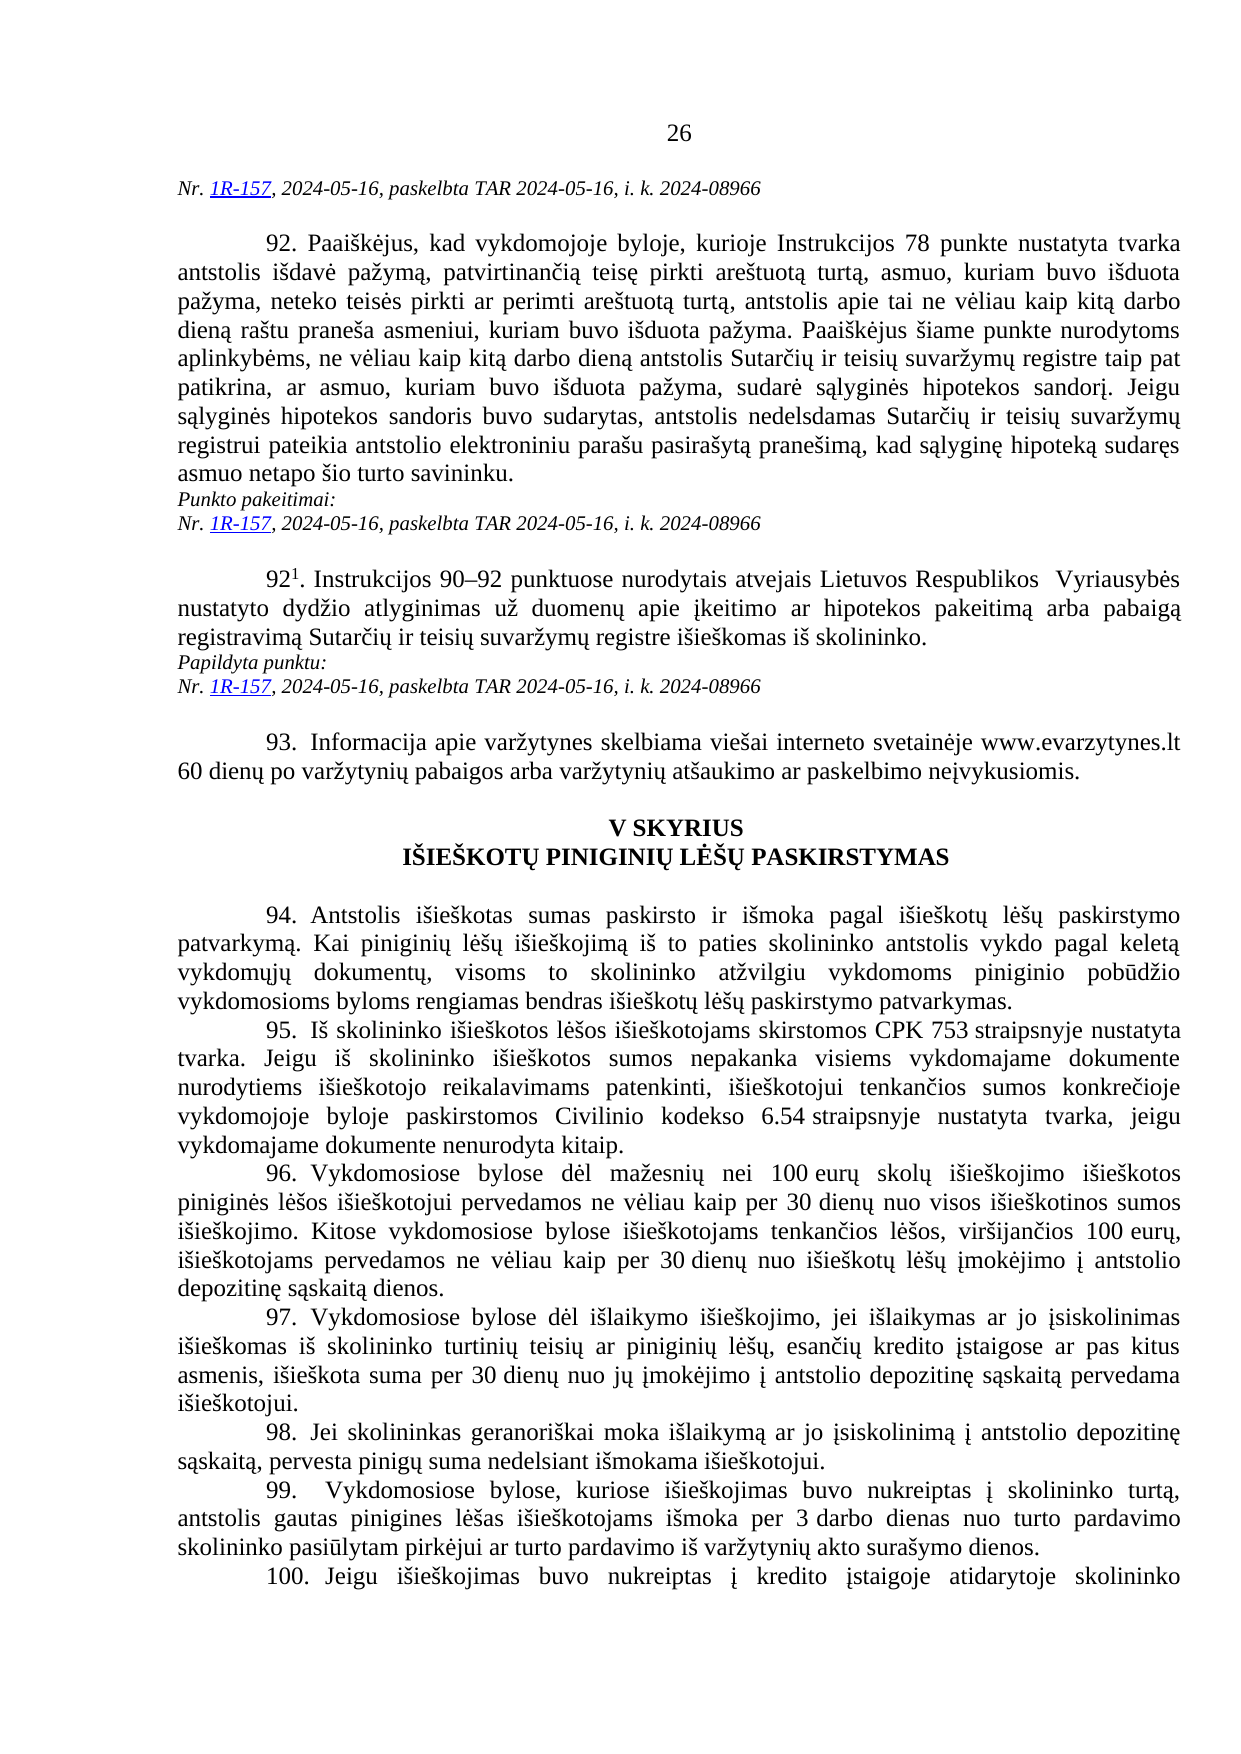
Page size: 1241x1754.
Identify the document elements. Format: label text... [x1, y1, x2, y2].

text 921. Instrukcijos 90–92 punktuose nurodytais atvejais Lietuvos Respublikos Vyriausybės nustatyto dydžio atlyginimas už duomenų apie įkeitimo ar hipotekos pakeitimą arba pabaigą registravimą Sutarčių ir teisių suvaržymų registre išieškomas iš skolininko. [177, 564, 1181, 650]
text 97. Vykdomosiose bylose dėl išlaikymo išieškojimo, jei išlaikymas ar jo įsiskolinimas išieškomas iš skolininko turtinių teisių ar piniginių lėšų, esančių kredito įstaigose ar pas kitus asmenis, išieškota suma per 30 dienų nuo jų įmokėjimo į antstolio depozitinę sąskaitą pervedama išieškotojui. [177, 1302, 1181, 1417]
text Nr. 1R-157, 2024-05-16, paskelbta TAR 2024-05-16, i. k. 2024-08966 [177, 176, 1181, 200]
text 99. Vykdomosiose bylose, kuriose išieškojimas buvo nukreiptas į skolininko turtą, antstolis gautas pinigines lėšas išieškotojams išmoka per 3 darbo dienas nuo turto pardavimo skolininko pasiūlytam pirkėjui ar turto pardavimo iš varžytynių akto surašymo dienos. [177, 1475, 1181, 1561]
text 92. Paaiškėjus, kad vykdomojoje byloje, kurioje Instrukcijos 78 punkte nustatyta tvarka antstolis išdavė pažymą, patvirtinančią teisę pirkti areštuotą turtą, asmuo, kuriam buvo išduota pažyma, neteko teisės pirkti ar perimti areštuotą turtą, antstolis apie tai ne vėliau kaip kitą darbo dieną raštu praneša asmeniui, kuriam buvo išduota pažyma. Paaiškėjus šiame punkte nurodytoms aplinkybėms, ne vėliau kaip kitą darbo dieną antstolis Sutarčių ir teisių suvaržymų registre taip pat patikrina, ar asmuo, kuriam buvo išduota pažyma, sudarė sąlyginės hipotekos sandorį. Jeigu sąlyginės hipotekos sandoris buvo sudarytas, antstolis nedelsdamas Sutarčių ir teisių suvaržymų registrui pateikia antstolio elektroniniu parašu pasirašytą pranešimą, kad sąlyginę hipoteką sudaręs asmuo netapo šio turto savininku. [177, 228, 1181, 487]
text V SKYRIUS [177, 813, 1181, 842]
text IŠIEŠKOTŲ PINIGINIŲ LĖŠŲ PASKIRSTYMAS [177, 842, 1181, 871]
text 100. Jeigu išieškojimas buvo nukreiptas į kredito įstaigoje atidarytoje skolininko [177, 1561, 1181, 1590]
text Papildyta punktu: [177, 650, 1181, 674]
text 96. Vykdomosiose bylose dėl mažesnių nei 100 eurų skolų išieškojimo išieškotos piniginės lėšos išieškotojui pervedamos ne vėliau kaip per 30 dienų nuo visos išieškotinos sumos išieškojimo. Kitose vykdomosiose bylose išieškotojams tenkančios lėšos, viršijančios 100 eurų, išieškotojams pervedamos ne vėliau kaip per 30 dienų nuo išieškotų lėšų įmokėjimo į antstolio depozitinę sąskaitą dienos. [177, 1158, 1181, 1302]
text 94. Antstolis išieškotas sumas paskirsto ir išmoka pagal išieškotų lėšų paskirstymo patvarkymą. Kai piniginių lėšų išieškojimą iš to paties skolininko antstolis vykdo pagal keletą vykdomųjų dokumentų, visoms to skolininko atžvilgiu vykdomoms piniginio pobūdžio vykdomosioms byloms rengiamas bendras išieškotų lėšų paskirstymo patvarkymas. [177, 900, 1181, 1015]
text 98. Jei skolininkas geranoriškai moka išlaikymą ar jo įsiskolinimą į antstolio depozitinę sąskaitą, pervesta pinigų suma nedelsiant išmokama išieškotojui. [177, 1417, 1181, 1475]
text Punkto pakeitimai: [177, 487, 1181, 511]
text Nr. 1R-157, 2024-05-16, paskelbta TAR 2024-05-16, i. k. 2024-08966 [177, 674, 1181, 698]
text Nr. 1R-157, 2024-05-16, paskelbta TAR 2024-05-16, i. k. 2024-08966 [177, 511, 1181, 535]
text 93. Informacija apie varžytynes skelbiama viešai interneto svetainėje www.evarzytynes.lt 60 dienų po varžytynių pabaigos arba varžytynių atšaukimo ar paskelbimo neįvykusiomis. [177, 727, 1181, 785]
text 95. Iš skolininko išieškotos lėšos išieškotojams skirstomos CPK 753 straipsnyje nustatyta tvarka. Jeigu iš skolininko išieškotos sumos nepakanka visiems vykdomajame dokumente nurodytiems išieškotojo reikalavimams patenkinti, išieškotojui tenkančios sumos konkrečioje vykdomojoje byloje paskirstomos Civilinio kodekso 6.54 straipsnyje nustatyta tvarka, jeigu vykdomajame dokumente nenurodyta kitaip. [177, 1015, 1181, 1158]
